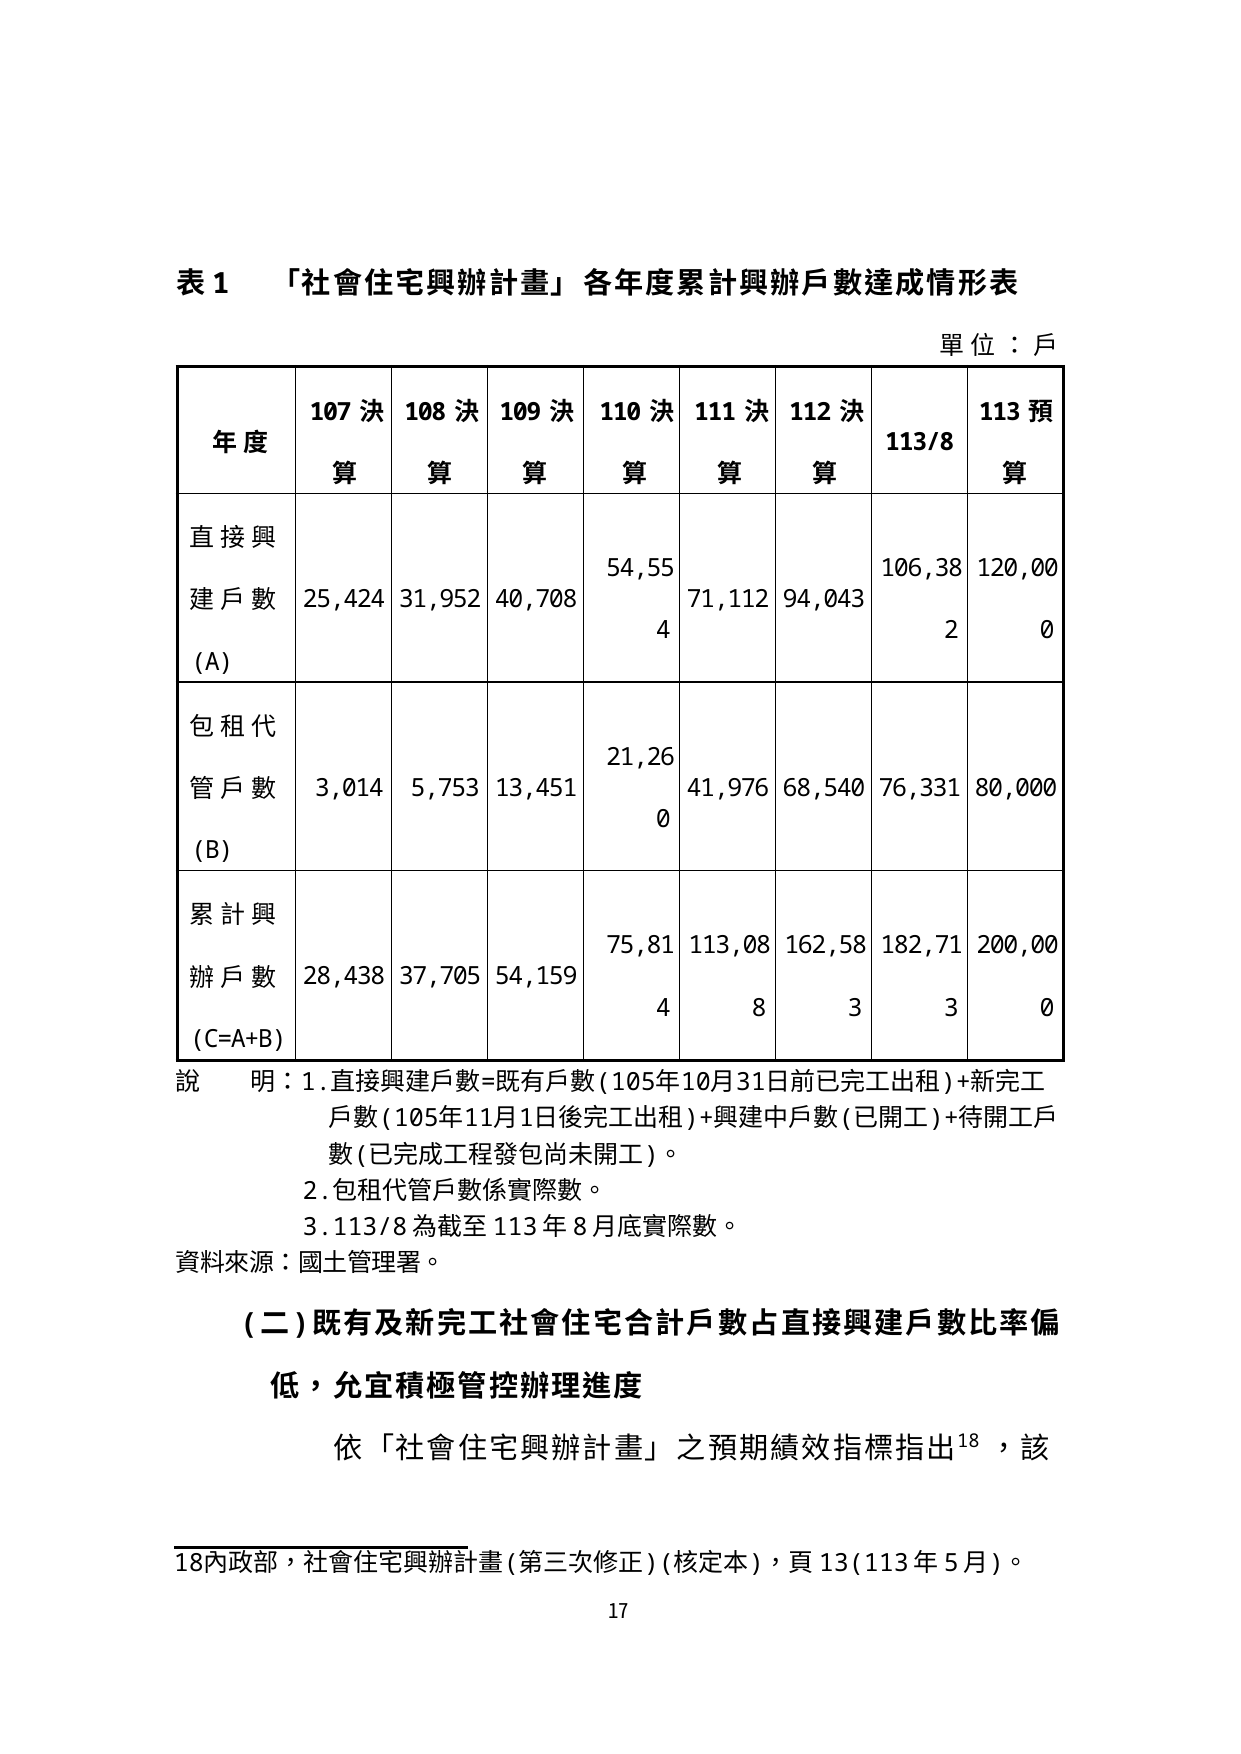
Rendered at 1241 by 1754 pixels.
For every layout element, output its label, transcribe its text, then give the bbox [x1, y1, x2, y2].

table_header 109決算 [488, 368, 583, 493]
table_cell 31,952 [392, 494, 487, 681]
table_cell 106,382 [872, 494, 967, 681]
table_header 107決算 [296, 368, 391, 493]
table_header 年度 [179, 368, 295, 493]
table_cell 累計興辦戶數(C=A+B) [179, 871, 295, 1058]
table_cell 200,000 [968, 871, 1062, 1058]
text 內政部，社會住宅興辦計畫(第三次修正)(核定本)，頁13(113年5月)。 [174, 1548, 1063, 1577]
table_cell 113,088 [680, 871, 775, 1058]
table_cell 25,424 [296, 494, 391, 681]
table_cell 71,112 [680, 494, 775, 681]
text 3.113/8為截至113年8月底實際數。 [302, 1207, 1061, 1243]
table_cell 37,705 [392, 871, 487, 1058]
table_cell 54,159 [488, 871, 583, 1058]
table_header 113預算 [968, 368, 1062, 493]
table_header 108決算 [392, 368, 487, 493]
text 資料來源：國土管理署。 [176, 1243, 1069, 1279]
text 依「社會住宅興辦計畫」之預期績效指標指出，該計畫直接興建部分，已於109年底達成第1階段4萬戶，續推動第2階段(110至113年)8萬戶，以達成113年底直接興建12萬戶之目標。據內政部不動產資訊平台統計(詳表2)，截至113年8月底「社會住宅興辦計畫」直接興建達成數10萬6,382戶，達成率88.65%。細就其達成情形，已決標待開工及興建中案件分別為3萬1,992戶及4萬2,956戶，各占達成數之30.07%及40.38%，而既有及新完工案件合計3萬1,434戶，僅占達成數之29.55%，顯示109年度雖已達成4萬戶之目標，惟截至113年8月止可提供入住僅有3萬1,434戶，允宜積極管控辦理進度，以及早滿足民眾居住之需求。 [264, 1404, 1061, 1467]
table_header 111決算 [680, 368, 775, 493]
table_cell 162,583 [776, 871, 871, 1058]
text 說 明：1.直接興建戶數=既有戶數(105年10月31日前已完工出租)+新完工戶數(105年11月1日後完工出租)+興建中戶數(已開工)+待開工戶數(已完成工程發包尚未開工)。 [176, 1062, 1069, 1170]
table_cell 5,753 [392, 683, 487, 870]
text 單位：戶 [176, 302, 1061, 365]
table_cell 94,043 [776, 494, 871, 681]
table_cell 68,540 [776, 683, 871, 870]
table_cell 120,000 [968, 494, 1062, 681]
table_cell 包租代管戶數(B) [179, 683, 295, 870]
table_cell 80,000 [968, 683, 1062, 870]
table_cell 直接興建戶數(A) [179, 494, 295, 681]
table_cell 182,713 [872, 871, 967, 1058]
table_cell 76,331 [872, 683, 967, 870]
table_cell 75,814 [584, 871, 679, 1058]
text 表1 「社會住宅興辦計畫」各年度累計興辦戶數達成情形表 [176, 240, 1061, 302]
table_cell 40,708 [488, 494, 583, 681]
table_cell 41,976 [680, 683, 775, 870]
table_cell 13,451 [488, 683, 583, 870]
text 2.包租代管戶數係實際數。 [302, 1170, 1061, 1207]
table_cell 3,014 [296, 683, 391, 870]
table_header 112決算 [776, 368, 871, 493]
table_cell 54,554 [584, 494, 679, 681]
table_header 110決算 [584, 368, 679, 493]
table_cell 21,260 [584, 683, 679, 870]
table_header 113/8 [872, 368, 967, 493]
text (二)既有及新完工社會住宅合計戶數占直接興建戶數比率偏低，允宜積極管控辦理進度 [234, 1279, 1061, 1404]
table_cell 28,438 [296, 871, 391, 1058]
